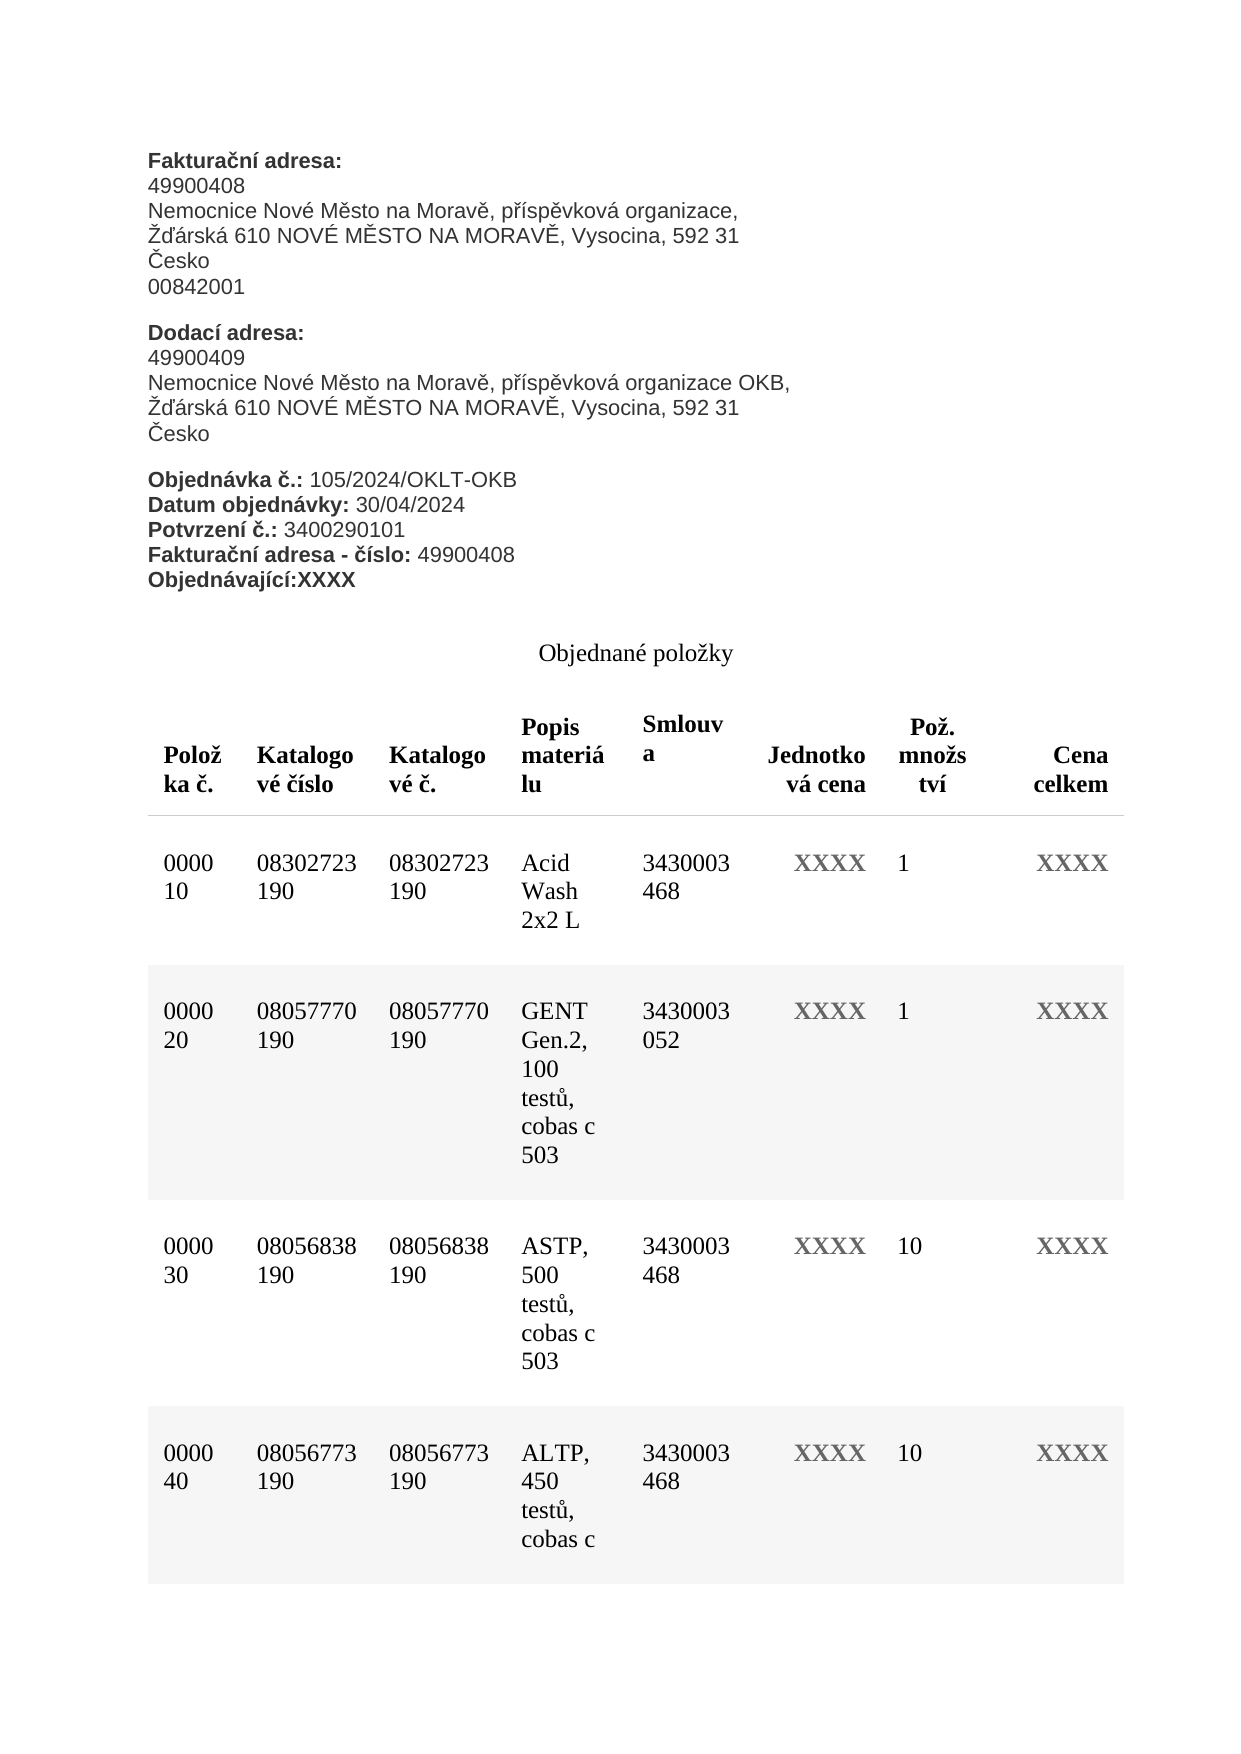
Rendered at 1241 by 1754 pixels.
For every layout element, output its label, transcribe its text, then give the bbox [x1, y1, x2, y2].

table_cell 3430003468 [627, 1200, 750, 1406]
text Objednávající:XXXX [148, 567, 1093, 593]
table_cell XXXX [750, 1406, 881, 1584]
table_cell 08057770190 [241, 965, 373, 1200]
table_cell ASTP, 500 testů, cobas c 503 [505, 1200, 627, 1406]
table_cell XXXX [983, 1406, 1124, 1584]
table_cell XXXX [983, 965, 1124, 1200]
table_cell 3430003052 [627, 965, 750, 1200]
table_cell Cena celkem [983, 684, 1124, 815]
table_cell XXXX [750, 965, 881, 1200]
table_cell XXXX [983, 1200, 1124, 1406]
table_header Objednané položky [148, 614, 1124, 684]
table_cell 08302723190 [373, 816, 505, 965]
table_cell 08057770190 [373, 965, 505, 1200]
table_cell XXXX [983, 816, 1124, 965]
table_cell 1 [881, 816, 983, 965]
table_cell 3430003468 [627, 816, 750, 965]
table_cell 000010 [148, 816, 241, 965]
text Fakturační adresa: [148, 148, 1093, 173]
table_cell XXXX [750, 816, 881, 965]
text Dodací adresa: [148, 320, 1093, 345]
table_cell Acid Wash 2x2 L [505, 816, 627, 965]
text Fakturační adresa - číslo: 49900408 [148, 542, 1093, 567]
table_cell GENT Gen.2, 100 testů, cobas c 503 [505, 965, 627, 1200]
text 49900409 Nemocnice Nové Město na Moravě, příspěvková organizace OKB, Žďárská 610 NOVÉ MĚSTO NA MORAVĚ, Vysocina, 592 31 Česko [148, 345, 1093, 446]
table_cell ALTP, 450 testů, cobas c [505, 1406, 627, 1584]
text 49900408 Nemocnice Nové Město na Moravě, příspěvková organizace, Žďárská 610 NOVÉ MĚSTO NA MORAVĚ, Vysocina, 592 31 Česko 00842001 [148, 173, 1093, 299]
table_cell Položka č. [148, 684, 241, 815]
table_cell 3430003468 [627, 1406, 750, 1584]
table_cell Pož. množství [881, 684, 983, 815]
text Objednávka č.: 105/2024/OKLT-OKB [148, 467, 1093, 492]
table_cell 08302723190 [241, 816, 373, 965]
table_cell 08056773190 [373, 1406, 505, 1584]
table_cell Katalogové číslo [241, 684, 373, 815]
table_cell Katalogové č. [373, 684, 505, 815]
table_cell 000020 [148, 965, 241, 1200]
table_cell Popis materiálu [505, 684, 627, 815]
table_cell 000040 [148, 1406, 241, 1584]
table_cell XXXX [750, 1200, 881, 1406]
text Datum objednávky: 30/04/2024 [148, 492, 1093, 517]
table_cell 08056838190 [373, 1200, 505, 1406]
table_cell 10 [881, 1406, 983, 1584]
text Potvrzení č.: 3400290101 [148, 517, 1093, 542]
table_cell 000030 [148, 1200, 241, 1406]
table_cell 1 [881, 965, 983, 1200]
table_cell Jednotková cena [750, 684, 881, 815]
table_cell Smlouva [627, 684, 750, 815]
table_cell 08056838190 [241, 1200, 373, 1406]
table_cell 08056773190 [241, 1406, 373, 1584]
table_cell 10 [881, 1200, 983, 1406]
